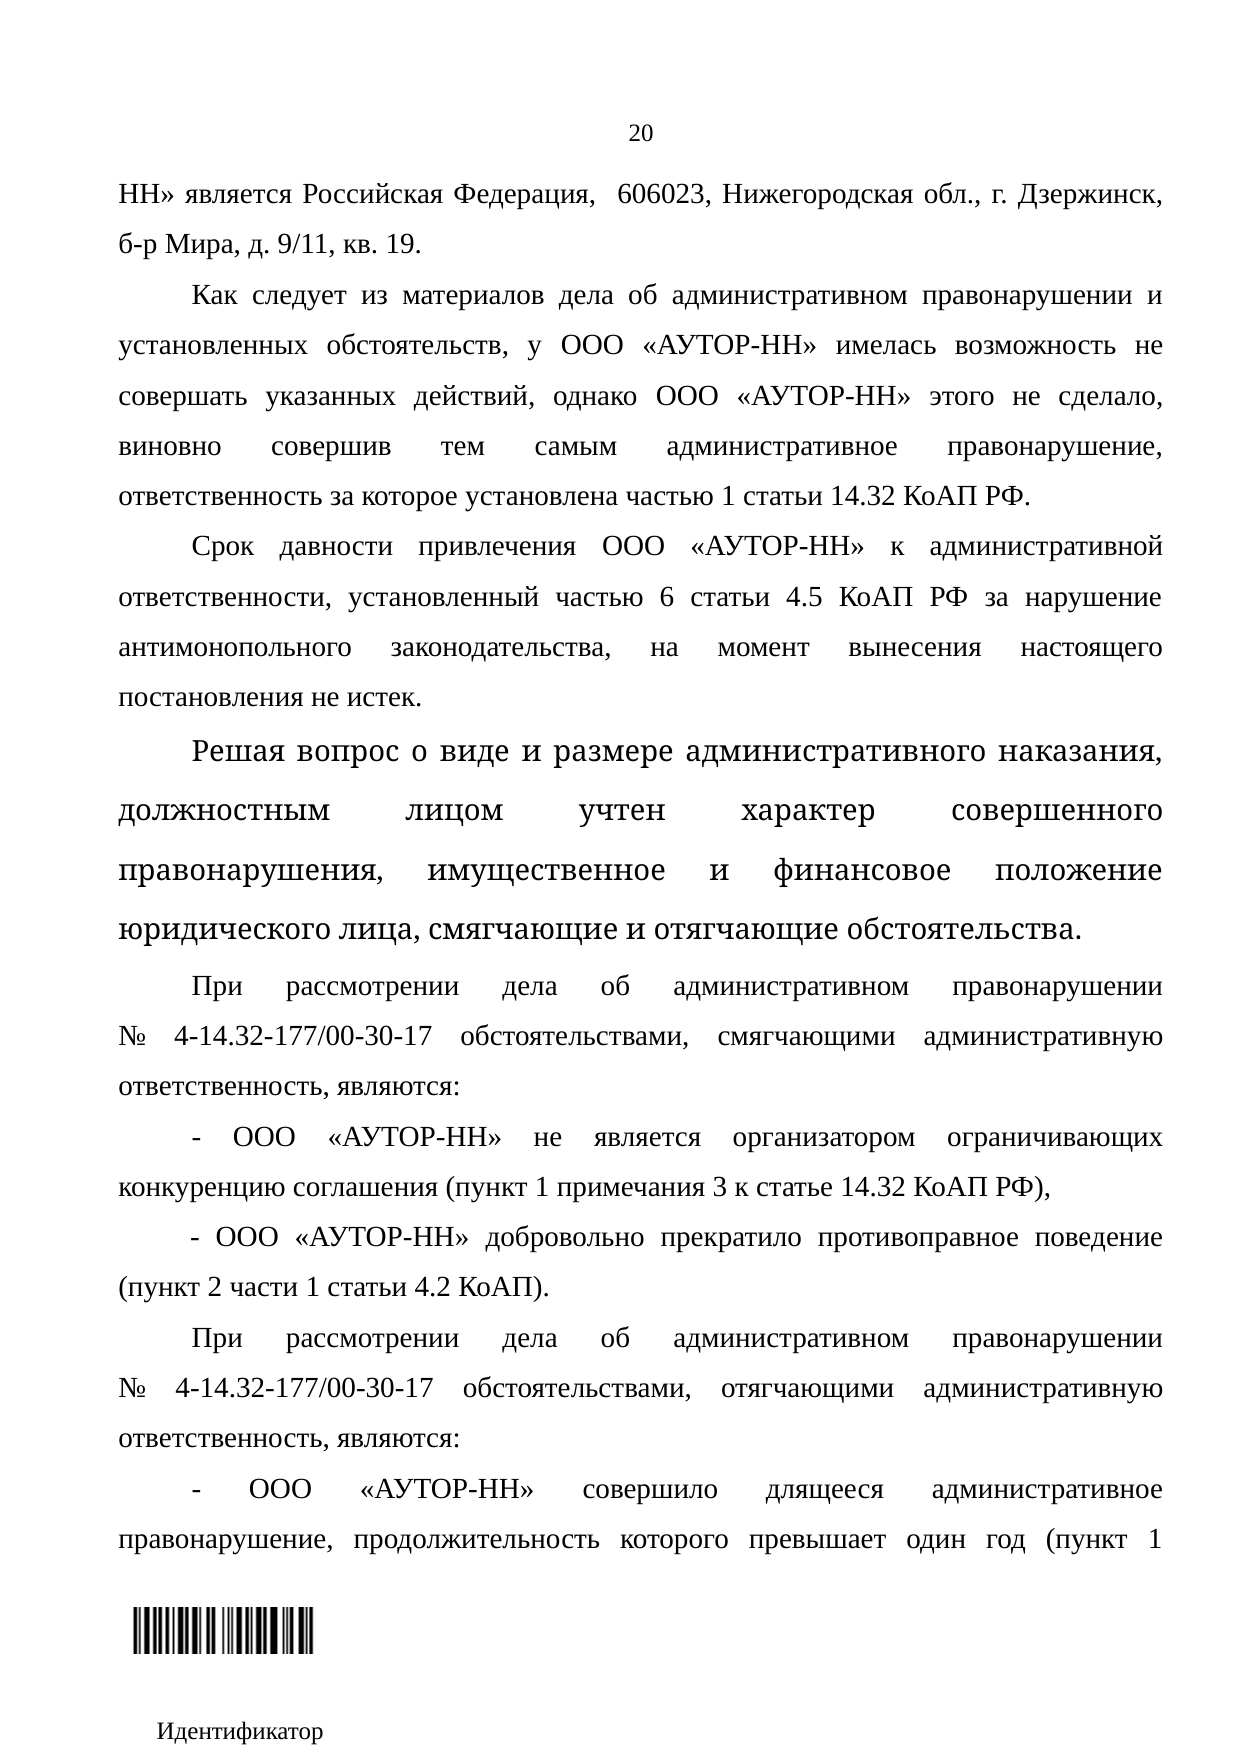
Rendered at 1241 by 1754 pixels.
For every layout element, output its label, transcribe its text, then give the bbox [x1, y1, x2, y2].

text При рассмотрении дела об административном правонарушении № 4-14.32-177/00-30-17 обстоятельствами, отягчающими административную ответственность, являются: [118, 1320, 1163, 1454]
text Как следует из материалов дела об административном правонарушении и установленных обстоятельств, у ООО «АУТОР-НН» имелась возможность не совершать указанных действий, однако ООО «АУТОР-НН» этого не сделало, виновно совершив тем самым административное правонарушение, ответственность за которое установлена частью 1 статьи 14.32 КоАП РФ. [118, 277, 1163, 512]
text - ООО «АУТОР-НН» совершило длящееся административное правонарушение, продолжительность которого превышает один год (пункт 1 [118, 1471, 1163, 1555]
text - ООО «АУТОР-НН» не является организатором ограничивающих конкуренцию соглашения (пункт 1 примечания 3 к статье 14.32 КоАП РФ), [118, 1119, 1163, 1202]
text При рассмотрении дела об административном правонарушении № 4-14.32-177/00-30-17 обстоятельствами, смягчающими административную ответственность, являются: [118, 968, 1163, 1102]
text Срок давности привлечения ООО «АУТОР-НН» к административной ответственности, установленный частью 6 статьи 4.5 КоАП РФ за нарушение антимонопольного законодательства, на момент вынесения настоящего постановления не истек. [118, 528, 1163, 713]
text - ООО «АУТОР-НН» добровольно прекратило противоправное поведение (пункт 2 части 1 статьи 4.2 КоАП). [118, 1219, 1163, 1303]
text НН» является Российская Федерация, 606023, Нижегородская обл., г. Дзержинск, б-р Мира, д. 9/11, кв. 19. [118, 176, 1163, 260]
text Решая вопрос о виде и размере административного наказания, должностным лицом учтен характер совершенного правонарушения, имущественное и финансовое положение юридического лица, смягчающие и отягчающие обстоятельства. [118, 730, 1163, 948]
picture [118, 1607, 331, 1654]
